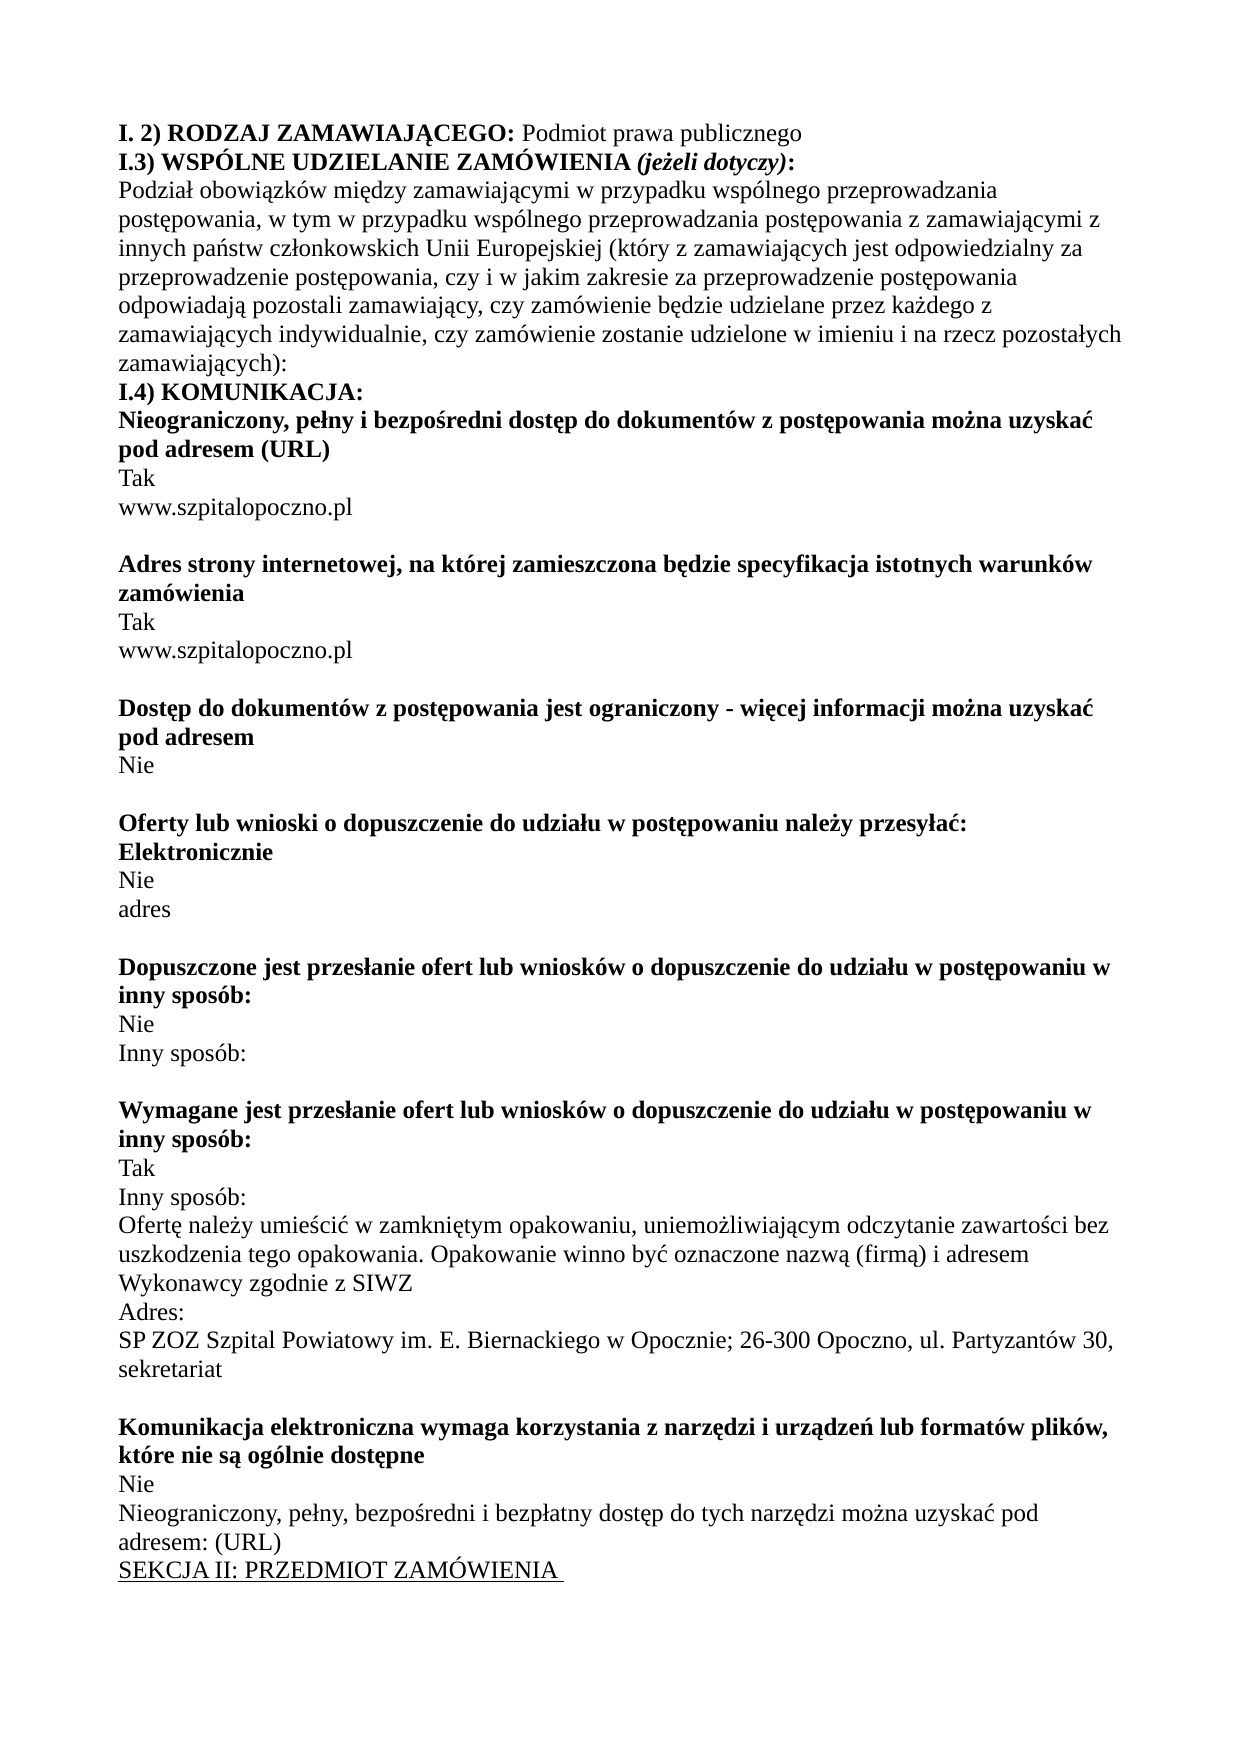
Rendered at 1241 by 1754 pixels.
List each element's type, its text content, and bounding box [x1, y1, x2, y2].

text SEKCJA II: PRZEDMIOT ZAMÓWIENIA [118, 1556, 1122, 1584]
text Dostęp do dokumentów z postępowania jest ograniczony - więcej informacji można uzyskać pod adresem [118, 664, 1122, 751]
text Dopuszczone jest przesłanie ofert lub wniosków o dopuszczenie do udziału w postępowaniu w inny sposób: Nie Inny sposób: Wymagane jest przesłanie ofert lub wniosków o dopuszczenie do udziału w postępowaniu w inny sposób: Tak Inny sposób: Ofertę należy umieścić w zamkniętym opakowaniu, uniemożliwiającym odczytanie zawartości bez uszkodzenia tego opakowania. Opakowanie winno być oznaczone nazwą (firmą) i adresem Wykonawcy zgodnie z SIWZ Adres: SP ZOZ Szpital Powiatowy im. E. Biernackiego w Opocznie; 26-300 Opoczno, ul. Partyzantów 30, sekretariat [118, 952, 1122, 1383]
text [118, 1584, 1122, 1613]
text Komunikacja elektroniczna wymaga korzystania z narzędzi i urządzeń lub formatów plików, które nie są ogólnie dostępne [118, 1383, 1122, 1469]
text I.4) KOMUNIKACJA: Nieograniczony, pełny i bezpośredni dostęp do dokumentów z postępowania można uzyskać pod adresem (URL) [118, 377, 1122, 463]
text Adres strony internetowej, na której zamieszczona będzie specyfikacja istotnych warunków zamówienia [118, 521, 1122, 607]
text Oferty lub wnioski o dopuszczenie do udziału w postępowaniu należy przesyłać: Elektronicznie [118, 779, 1122, 866]
text Nie adres [118, 866, 1122, 923]
text Tak www.szpitalopoczno.pl [118, 463, 1122, 521]
text I.3) WSPÓLNE UDZIELANIE ZAMÓWIENIA (jeżeli dotyczy): [118, 147, 1122, 176]
text Nie Nieograniczony, pełny, bezpośredni i bezpłatny dostęp do tych narzędzi można uzyskać pod adresem: (URL) [118, 1469, 1122, 1556]
text I. 2) RODZAJ ZAMAWIAJĄCEGO: Podmiot prawa publicznego [118, 118, 1122, 147]
text Tak www.szpitalopoczno.pl [118, 607, 1122, 664]
text Podział obowiązków między zamawiającymi w przypadku wspólnego przeprowadzania postępowania, w tym w przypadku wspólnego przeprowadzania postępowania z zamawiającymi z innych państw członkowskich Unii Europejskiej (który z zamawiających jest odpowiedzialny za przeprowadzenie postępowania, czy i w jakim zakresie za przeprowadzenie postępowania odpowiadają pozostali zamawiający, czy zamówienie będzie udzielane przez każdego z zamawiających indywidualnie, czy zamówienie zostanie udzielone w imieniu i na rzecz pozostałych zamawiających): [118, 176, 1122, 377]
text Nie [118, 751, 1122, 779]
